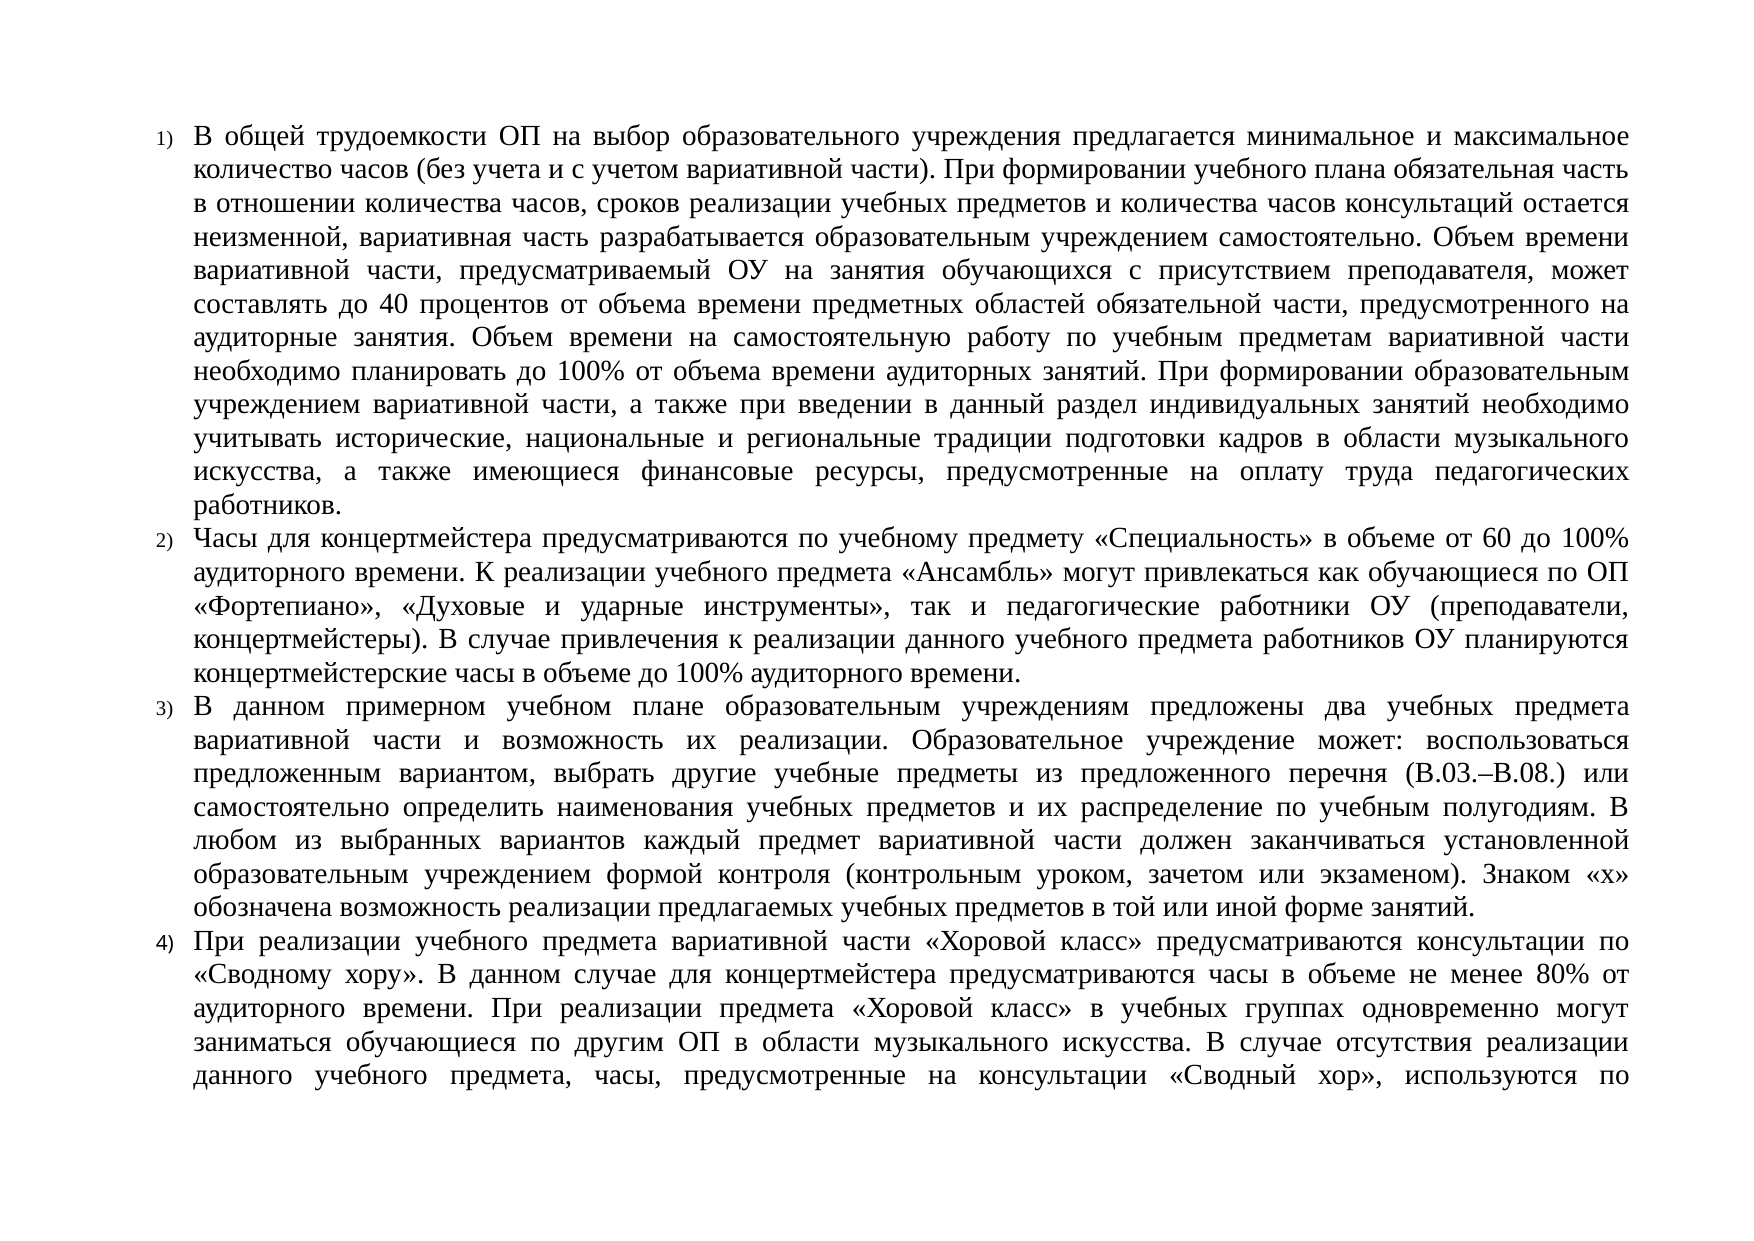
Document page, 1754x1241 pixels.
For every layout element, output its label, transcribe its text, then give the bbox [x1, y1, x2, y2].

list В общей трудоемкости ОП на выбор образовательного учреждения предлагается минимальное и максимальное количество часов (без учета и с учетом вариативной части). При формировании учебного плана обязательная часть в отношении количества часов, сроков реализации учебных предметов и количества часов консультаций остается неизменной, вариативная часть разрабатывается образовательным учреждением самостоятельно. Объем времени вариативной части, предусматриваемый ОУ на занятия обучающихся с присутствием преподавателя, может составлять до 40 процентов от объема времени предметных областей обязательной части, предусмотренного на аудиторные занятия. Объем времени на самостоятельную работу по учебным предметам вариативной части необходимо планировать до 100% от объема времени аудиторных занятий. При формировании образовательным учреждением вариативной части, а также при введении в данный раздел индивидуальных занятий необходимо учитывать исторические, национальные и региональные традиции подготовки кадров в области музыкального искусства, а также имеющиеся финансовые ресурсы, предусмотренные на оплату труда педагогических работников. [156, 118, 1631, 521]
list Часы для концертмейстера предусматриваются по учебному предмету «Специальность» в объеме от 60 до 100% аудиторного времени. К реализации учебного предмета «Ансамбль» могут привлекаться как обучающиеся по ОП «Фортепиано», «Духовые и ударные инструменты», так и педагогические работники ОУ (преподаватели, концертмейстеры). В случае привлечения к реализации данного учебного предмета работников ОУ планируются концертмейстерские часы в объеме до 100% аудиторного времени. [156, 521, 1631, 688]
list В данном примерном учебном плане образовательным учреждениям предложены два учебных предмета вариативной части и возможность их реализации. Образовательное учреждение может: воспользоваться предложенным вариантом, выбрать другие учебные предметы из предложенного перечня (В.03.–В.08.) или самостоятельно определить наименования учебных предметов и их распределение по учебным полугодиям. В любом из выбранных вариантов каждый предмет вариативной части должен заканчиваться установленной образовательным учреждением формой контроля (контрольным уроком, зачетом или экзаменом). Знаком «х» обозначена возможность реализации предлагаемых учебных предметов в той или иной форме занятий. [156, 688, 1631, 923]
list При реализации учебного предмета вариативной части «Хоровой класс» предусматриваются консультации по «Сводному хору». В данном случае для концертмейстера предусматриваются часы в объеме не менее 80% от аудиторного времени. При реализации предмета «Хоровой класс» в учебных группах одновременно могут заниматься обучающиеся по другим ОП в области музыкального искусства. В случае отсутствия реализации данного учебного предмета, часы, предусмотренные на консультации «Сводный хор», используются по [156, 923, 1631, 1091]
